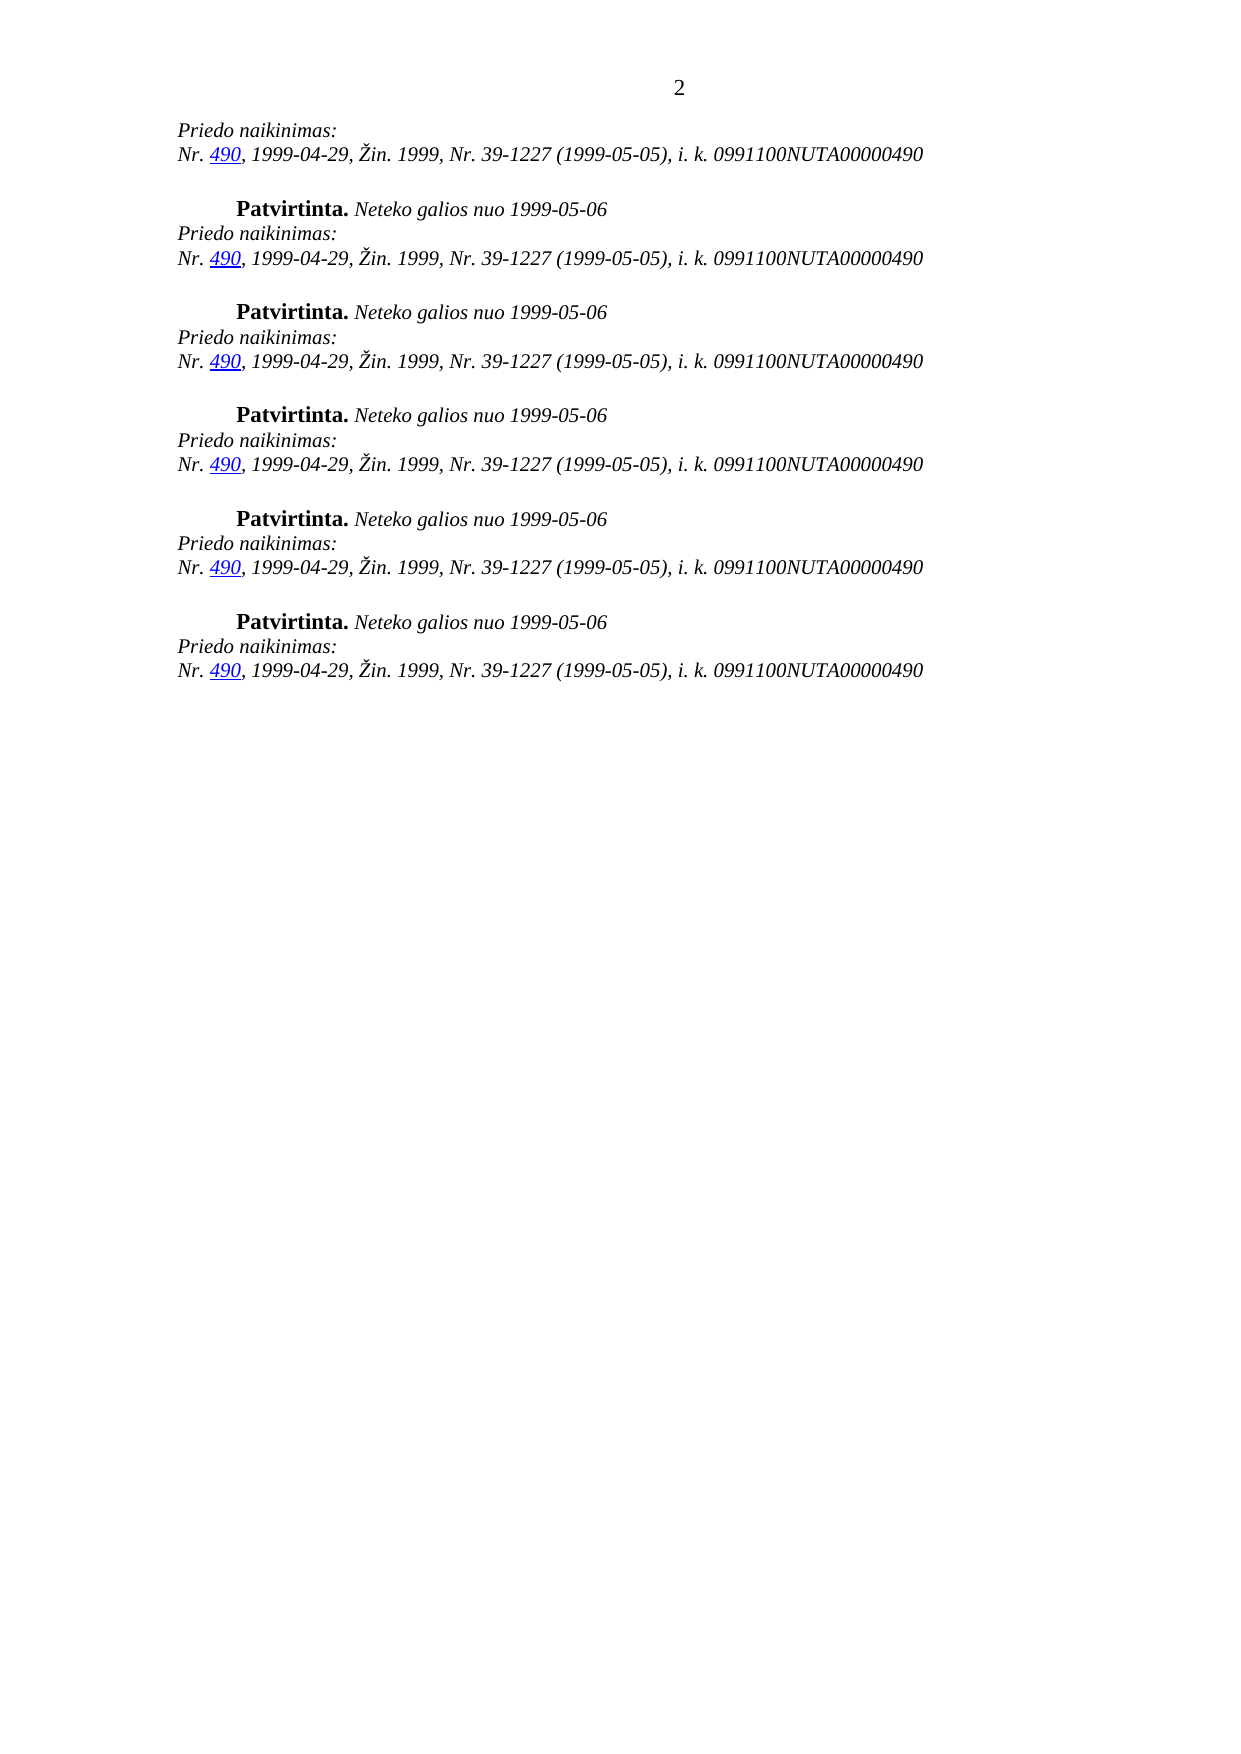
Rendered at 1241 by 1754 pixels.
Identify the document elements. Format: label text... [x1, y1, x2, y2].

text Patvirtinta. Neteko galios nuo 1999-05-06 [177, 505, 1181, 531]
text Nr. 490, 1999-04-29, Žin. 1999, Nr. 39-1227 (1999-05-05), i. k. 0991100NUTA00000490 [177, 142, 1181, 166]
text Priedo naikinimas: [177, 634, 1181, 658]
text Patvirtinta. Neteko galios nuo 1999-05-06 [177, 195, 1181, 221]
text Patvirtinta. Neteko galios nuo 1999-05-06 [177, 298, 1181, 324]
text Patvirtinta. Neteko galios nuo 1999-05-06 [177, 608, 1181, 634]
text Nr. 490, 1999-04-29, Žin. 1999, Nr. 39-1227 (1999-05-05), i. k. 0991100NUTA00000490 [177, 349, 1181, 373]
text Priedo naikinimas: [177, 221, 1181, 245]
text Nr. 490, 1999-04-29, Žin. 1999, Nr. 39-1227 (1999-05-05), i. k. 0991100NUTA00000490 [177, 658, 1181, 682]
text Nr. 490, 1999-04-29, Žin. 1999, Nr. 39-1227 (1999-05-05), i. k. 0991100NUTA00000490 [177, 452, 1181, 476]
text Priedo naikinimas: [177, 531, 1181, 555]
text Priedo naikinimas: [177, 118, 1181, 142]
text Nr. 490, 1999-04-29, Žin. 1999, Nr. 39-1227 (1999-05-05), i. k. 0991100NUTA00000490 [177, 245, 1181, 269]
text Priedo naikinimas: [177, 324, 1181, 349]
text Priedo naikinimas: [177, 428, 1181, 452]
text Nr. 490, 1999-04-29, Žin. 1999, Nr. 39-1227 (1999-05-05), i. k. 0991100NUTA00000490 [177, 555, 1181, 579]
text Patvirtinta. Neteko galios nuo 1999-05-06 [177, 401, 1181, 428]
